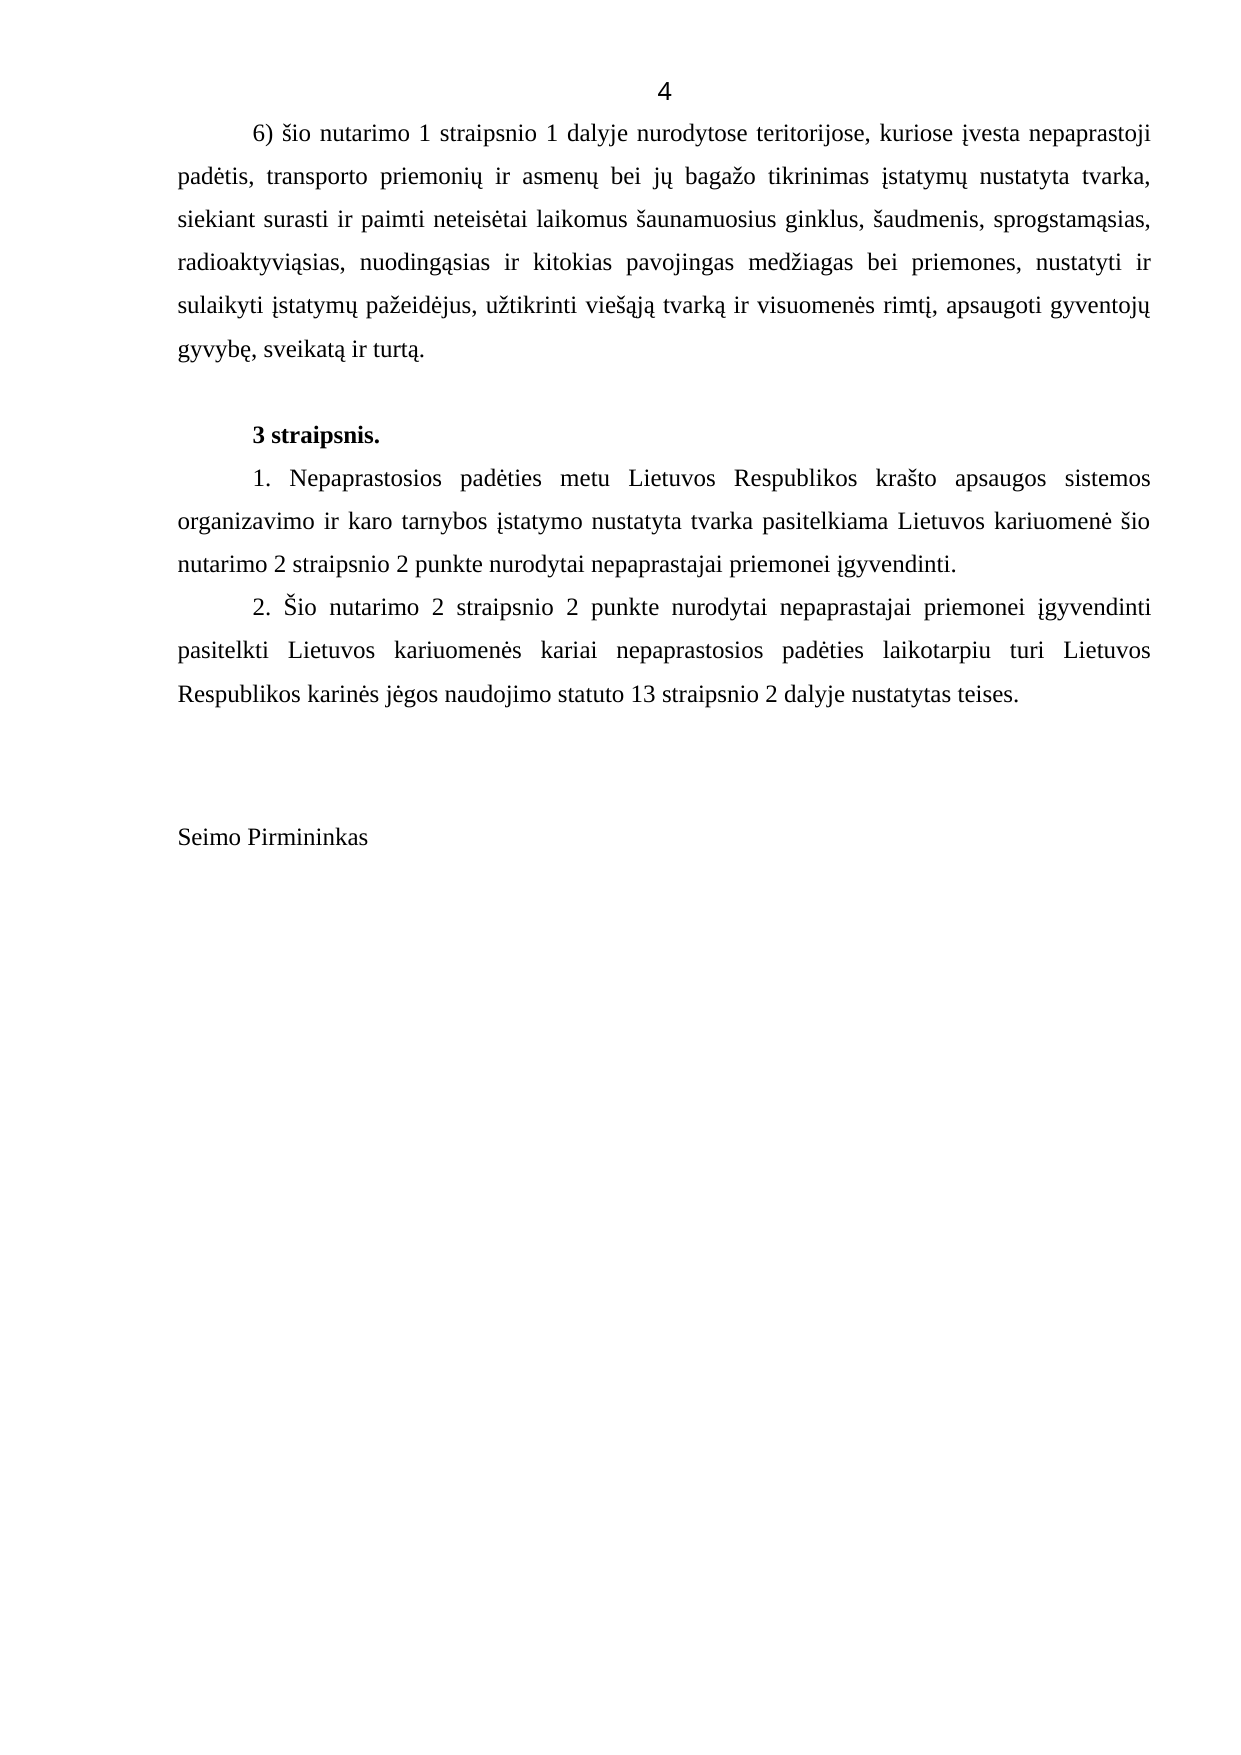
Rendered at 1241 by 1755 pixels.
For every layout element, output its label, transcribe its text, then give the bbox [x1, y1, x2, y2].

text 2. Šio nutarimo 2 straipsnio 2 punkte nurodytai nepaprastajai priemonei įgyvendinti pasitelkti Lietuvos kariuomenės kariai nepaprastosios padėties laikotarpiu turi Lietuvos Respublikos karinės jėgos naudojimo statuto 13 straipsnio 2 dalyje nustatytas teises. [177, 592, 1152, 707]
text 6) šio nutarimo 1 straipsnio 1 dalyje nurodytose teritorijose, kuriose įvesta nepaprastoji padėtis, transporto priemonių ir asmenų bei jų bagažo tikrinimas įstatymų nustatyta tvarka, siekiant surasti ir paimti neteisėtai laikomus šaunamuosius ginklus, šaudmenis, sprogstamąsias, radioaktyviąsias, nuodingąsias ir kitokias pavojingas medžiagas bei priemones, nustatyti ir sulaikyti įstatymų pažeidėjus, užtikrinti viešąją tvarką ir visuomenės rimtį, apsaugoti gyventojų gyvybę, sveikatą ir turtą. [177, 118, 1152, 362]
text 1. Nepaprastosios padėties metu Lietuvos Respublikos krašto apsaugos sistemos organizavimo ir karo tarnybos įstatymo nustatyta tvarka pasitelkiama Lietuvos kariuomenė šio nutarimo 2 straipsnio 2 punkte nurodytai nepaprastajai priemonei įgyvendinti. [177, 463, 1152, 578]
text Seimo Pirmininkas [177, 822, 1152, 851]
text 3 straipsnis. [177, 420, 1152, 449]
